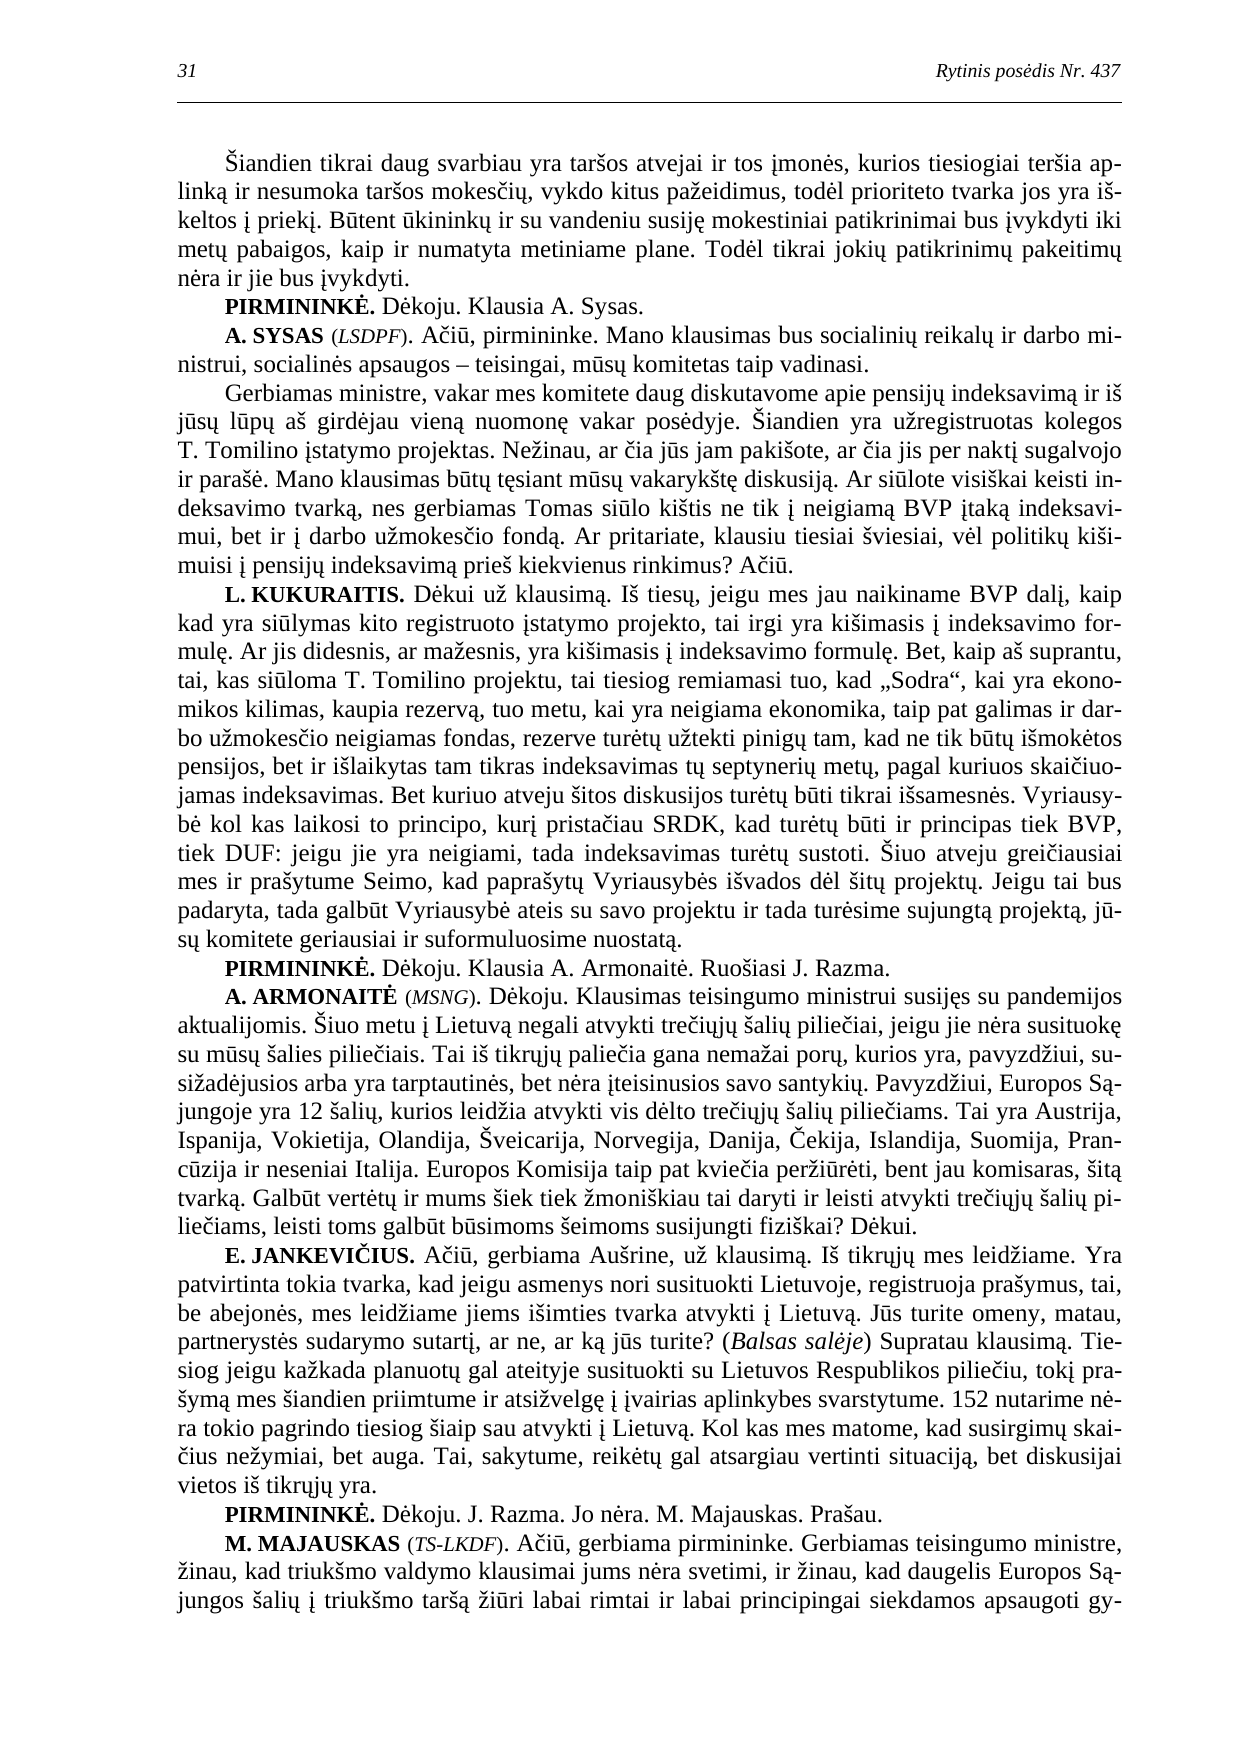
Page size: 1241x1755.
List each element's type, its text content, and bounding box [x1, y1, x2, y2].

text PIRMININKĖ. Dė­ko­ju. Klau­sia A. Sy­sas. [177, 291, 1122, 320]
text E. JANKEVIČIUS. Ačiū, ger­bia­ma Auš­ri­ne, už klau­si­mą. Iš tik­rų­jų mes lei­džia­me. Yra pa­tvir­tin­ta to­kia tvar­ka, kad jei­gu as­me­nys no­ri su­si­tuok­ti Lie­tu­vo­je, re­gist­ruo­ja pra­šy­mus, tai, be abe­jo­nės, mes lei­džia­me jiems iš­im­ties tvar­ka at­vyk­ti į Lie­tu­vą. Jūs tu­ri­te ome­ny, ma­tau, part­ne­rys­tės su­da­ry­mo su­tar­tį, ar ne, ar ką jūs tu­ri­te? (Bal­sas sa­lė­je) Su­pra­tau klau­si­mą. Tie­siog jei­gu kaž­ka­da pla­nuo­tų gal at­ei­ty­je su­si­tuok­ti su Lie­tu­vos Res­pub­li­kos pi­lie­čiu, to­kį pra­šy­mą mes šian­dien pri­im­tu­me ir at­si­žvel­gę į įvai­rias ap­lin­ky­bes svars­ty­tu­me. 152 nu­ta­ri­me nė­ra to­kio pa­grin­do tie­siog šiaip sau at­vyk­ti į Lie­tu­vą. Kol kas mes ma­to­me, kad su­sir­gi­mų skai­čius ne­žy­miai, bet au­ga. Tai, sa­ky­tu­me, rei­kė­tų gal at­sar­giau ver­tin­ti si­tu­a­ci­ją, bet dis­ku­si­jai vie­tos iš tik­rų­jų yra. [177, 1240, 1122, 1499]
text PIRMININKĖ. Dė­ko­ju. J. Raz­ma. Jo nė­ra. M. Ma­jaus­kas. Pra­šau. [177, 1499, 1122, 1528]
text Šian­dien tik­rai daug svar­biau yra tar­šos at­ve­jai ir tos įmo­nės, ku­rios tie­sio­giai ter­šia ap­lin­ką ir ne­su­mo­ka tar­šos mo­kes­čių, vyk­do ki­tus pa­žei­di­mus, to­dėl pri­ori­te­to tvar­ka jos yra iš­kel­tos į prie­kį. Bū­tent ūki­nin­kų ir su van­de­niu su­si­ję mo­kes­ti­niai pa­tik­ri­ni­mai bus įvyk­dy­ti iki me­tų pa­bai­gos, kaip ir nu­ma­ty­ta me­ti­nia­me pla­ne. To­dėl tik­rai jo­kių pa­tik­ri­ni­mų pa­kei­ti­mų nė­ra ir jie bus įvyk­dy­ti. [177, 148, 1122, 291]
text A. SYSAS (LSDPF). Ačiū, pir­mi­nin­ke. Ma­no klau­si­mas bus so­cia­li­nių rei­ka­lų ir dar­bo mi­nist­rui, so­cia­li­nės ap­sau­gos – tei­sin­gai, mū­sų ko­mi­te­tas taip va­di­na­si. [177, 320, 1122, 378]
text M. MAJAUSKAS (TS-LKDF). Ačiū, ger­bia­ma pir­mi­nin­ke. Ger­bia­mas tei­sin­gu­mo mi­nist­re, ži­nau, kad triukš­mo val­dy­mo klau­si­mai jums nė­ra sve­ti­mi, ir ži­nau, kad dau­ge­lis Eu­ro­pos Są­jun­gos ša­lių į triukš­mo tar­šą žiū­ri la­bai rim­tai ir la­bai prin­ci­pin­gai siek­da­mos ap­sau­go­ti gy­ [177, 1528, 1122, 1614]
text L. KUKURAITIS. Dė­kui už klau­si­mą. Iš tie­sų, jei­gu mes jau nai­ki­na­me BVP da­lį, kaip kad yra siū­ly­mas ki­to re­gist­ruo­to įsta­ty­mo pro­jek­to, tai ir­gi yra ki­ši­ma­sis į in­dek­sa­vi­mo for­mu­lę. Ar jis di­des­nis, ar ma­žes­nis, yra ki­ši­ma­sis į in­dek­sa­vi­mo for­mu­lę. Bet, kaip aš su­pran­tu, tai, kas siū­lo­ma T. To­mi­li­no pro­jek­tu, tai tie­siog re­mia­ma­si tuo, kad „Sod­ra“, kai yra eko­no­mi­kos ki­li­mas, kau­pia re­zer­vą, tuo me­tu, kai yra nei­gia­ma eko­no­mi­ka, taip pat ga­li­mas ir dar­bo už­mo­kes­čio nei­gia­mas fon­das, re­zer­ve tu­rė­tų už­tek­ti pi­ni­gų tam, kad ne tik bū­tų iš­mo­kė­tos pen­si­jos, bet ir iš­lai­ky­tas tam tik­ras in­dek­sa­vi­mas tų sep­ty­ne­rių me­tų, pa­gal ku­riuos skai­čiuo­ja­mas in­dek­sa­vi­mas. Bet ku­riuo at­ve­ju ši­tos dis­ku­si­jos tu­rė­tų bū­ti tik­rai iš­sa­mes­nės. Vy­riau­sy­bė kol kas lai­ko­si to prin­ci­po, ku­rį pri­sta­čiau SRDK, kad tu­rė­tų bū­ti ir prin­ci­pas tiek BVP, tiek DUF: jei­gu jie yra nei­gia­mi, ta­da in­dek­sa­vi­mas tu­rė­tų su­sto­ti. Šiuo at­ve­ju grei­čiau­siai mes ir pra­šy­tu­me Sei­mo, kad pa­pra­šy­tų Vy­riau­sy­bės iš­va­dos dėl ši­tų pro­jek­tų. Jei­gu tai bus pa­da­ry­ta, ta­da gal­būt Vy­riau­sy­bė at­eis su sa­vo pro­jek­tu ir ta­da tu­rė­si­me su­jung­tą pro­jek­tą, jū­sų ko­mi­te­te ge­riau­siai ir su­for­mu­luo­si­me nuo­sta­tą. [177, 579, 1122, 953]
text PIRMININKĖ. Dė­ko­ju. Klau­sia A. Ar­mo­nai­tė. Ruo­šia­si J. Raz­ma. [177, 953, 1122, 981]
text Ger­bia­mas mi­nist­re, va­kar mes ko­mi­te­te daug dis­ku­ta­vo­me apie pen­si­jų in­dek­sa­vi­mą ir iš jū­sų lū­pų aš gir­dė­jau vie­ną nuo­mo­nę va­kar po­sė­dy­je. Šian­dien yra už­re­gist­ruo­tas ko­le­gos T. To­mi­li­no įsta­ty­mo pro­jek­tas. Ne­ži­nau, ar čia jūs jam pa­ki­šo­te, ar čia jis per nak­tį su­gal­vo­jo ir pa­ra­šė. Ma­no klau­si­mas bū­tų tę­siant mū­sų va­ka­rykš­tę dis­ku­si­ją. Ar siū­lo­te vi­siš­kai keis­ti in­dek­sa­vi­mo tvar­ką, nes ger­bia­mas To­mas siū­lo kiš­tis ne tik į nei­gia­mą BVP įta­ką in­dek­sa­vi­mui, bet ir į dar­bo už­mo­kes­čio fon­dą. Ar pri­ta­ria­te, klau­siu tie­siai švie­siai, vėl po­li­ti­kų ki­ši­mui­si į pen­si­jų in­dek­sa­vi­mą prieš kiek­vie­nus rin­ki­mus? Ačiū. [177, 378, 1122, 579]
text A. ARMONAITĖ (MSNG). Dė­ko­ju. Klau­si­mas tei­sin­gu­mo mi­nist­rui su­si­jęs su pan­de­mi­jos ak­tu­a­li­jo­mis. Šiuo me­tu į Lie­tu­vą ne­ga­li atvyk­ti tre­čių­jų ša­lių pi­lie­čiai, jei­gu jie nė­ra su­si­tuo­kę su mū­sų ša­lies pi­lie­čiais. Tai iš tik­rų­jų pa­lie­čia ga­na ne­ma­žai po­rų, ku­rios yra, pa­vyz­džiui, su­si­ža­dė­ju­sios ar­ba yra tarp­tau­ti­nės, bet nė­ra įtei­si­nusios sa­vo san­ty­kių. Pa­vyz­džiui, Eu­ro­pos Są­jun­go­je yra 12 ša­lių, ku­rios lei­džia atvyk­ti vis dėl­to tre­čių­jų ša­lių pi­lie­čiams. Tai yra Aust­ri­ja, Is­pa­ni­ja, Vo­kie­ti­ja, Olan­di­ja, Švei­ca­ri­ja, Nor­ve­gi­ja, Da­ni­ja, Če­ki­ja, Is­lan­di­ja, Suo­mi­ja, Pran­cū­zi­ja ir ne­se­niai Ita­li­ja. Eu­ro­pos Ko­mi­si­ja taip pat kvie­čia per­žiū­rė­ti, bent jau ko­mi­sa­ras, ši­tą tvar­ką. Gal­būt ver­tė­tų ir mums šiek tiek žmo­niš­kiau tai da­ry­ti ir leis­ti at­vyk­ti tre­čių­jų ša­lių pi­lie­čiams, leis­ti toms gal­būt bū­si­moms šei­moms su­si­jung­ti fi­ziš­kai? Dė­kui. [177, 981, 1122, 1240]
